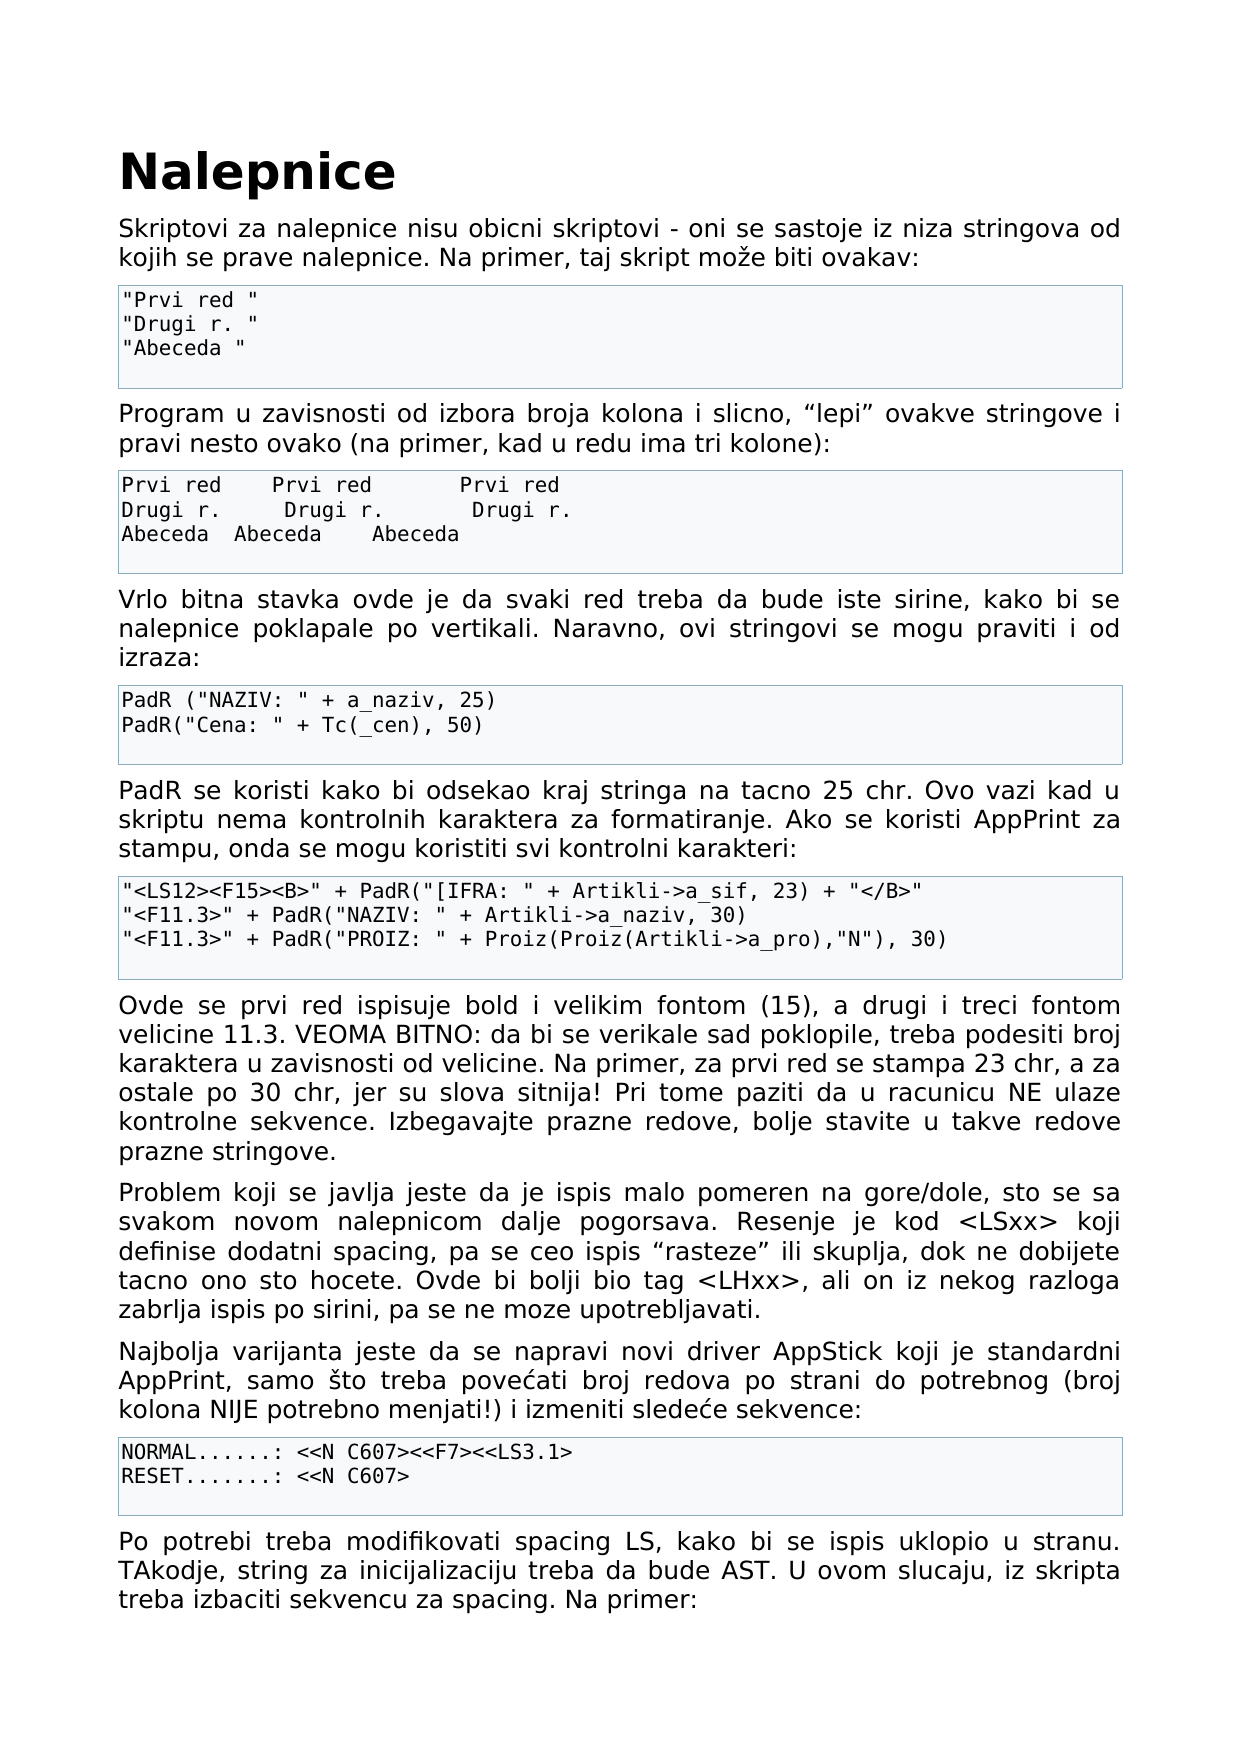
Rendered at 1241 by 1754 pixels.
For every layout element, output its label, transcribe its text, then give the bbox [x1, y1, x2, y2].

text Prvi red Prvi red Prvi red Drugi r. Drugi r. Drugi r. Abeceda Abeceda Abeceda [119, 471, 1122, 573]
text PadR ("NAZIV: " + a_naziv, 25) PadR("Cena: " + Tc(_cen), 50) [119, 686, 1122, 764]
text NORMAL......: <<N C607><<F7><<LS3.1> RESET.......: <<N C607> [119, 1438, 1122, 1515]
text Vrlo bitna stavka ovde je da svaki red treba da bude iste sirine, kako bi se nalepnice poklapale po vertikali. Naravno, ovi stringovi se mogu praviti i od izraza: [118, 585, 1122, 673]
text "Prvi red " "Drugi r. " "Abeceda " [119, 286, 1122, 388]
text Ovde se prvi red ispisuje bold i velikim fontom (15), a drugi i treci fontom velicine 11.3. VEOMA BITNO: da bi se verikale sad poklopile, treba podesiti broj karaktera u zavisnosti od velicine. Na primer, za prvi red se stampa 23 chr, a za ostale po 30 chr, jer su slova sitnija! Pri tome paziti da u racunicu NE ulaze kontrolne sekvence. Izbegavajte prazne redove, bolje stavite u takve redove prazne stringove. [118, 991, 1122, 1166]
text Program u zavisnosti od izbora broja kolona i slicno, “lepi” ovakve stringove i pravi nesto ovako (na primer, kad u redu ima tri kolone): [118, 399, 1122, 458]
text Problem koji se javlja jeste da je ispis malo pomeren na gore/dole, sto se sa svakom novom nalepnicom dalje pogorsava. Resenje je kod <LSxx> koji definise dodatni spacing, pa se ceo ispis “rasteze” ili skuplja, dok ne dobijete tacno ono sto hocete. Ovde bi bolji bio tag <LHxx>, ali on iz nekog razloga zabrlja ispis po sirini, pa se ne moze upotrebljavati. [118, 1178, 1122, 1324]
text Skriptovi za nalepnice nisu obicni skriptovi - oni se sastoje iz niza stringova od kojih se prave nalepnice. Na primer, taj skript može biti ovakav: [118, 214, 1122, 272]
text "<LS12><F15><B>" + PadR("[IFRA: " + Artikli->a_sif, 23) + "</B>" "<F11.3>" + PadR("NAZIV: " + Artikli->a_naziv, 30) "<F11.3>" + PadR("PROIZ: " + Proiz(Proiz(Artikli->a_pro),"N"), 30) [119, 877, 1122, 979]
subtitle Nalepnice [118, 143, 1122, 201]
text Najbolja varijanta jeste da se napravi novi driver AppStick koji je standardni AppPrint, samo što treba povećati broj redova po strani do potrebnog (broj kolona NIJE potrebno menjati!) i izmeniti sledeće sekvence: [118, 1337, 1122, 1424]
text PadR se koristi kako bi odsekao kraj stringa na tacno 25 chr. Ovo vazi kad u skriptu nema kontrolnih karaktera za formatiranje. Ako se koristi AppPrint za stampu, onda se mogu koristiti svi kontrolni karakteri: [118, 776, 1122, 863]
text Po potrebi treba modifikovati spacing LS, kako bi se ispis uklopio u stranu. TAkodje, string za inicijalizaciju treba da bude AST. U ovom slucaju, iz skripta treba izbaciti sekvencu za spacing. Na primer: [118, 1527, 1122, 1615]
